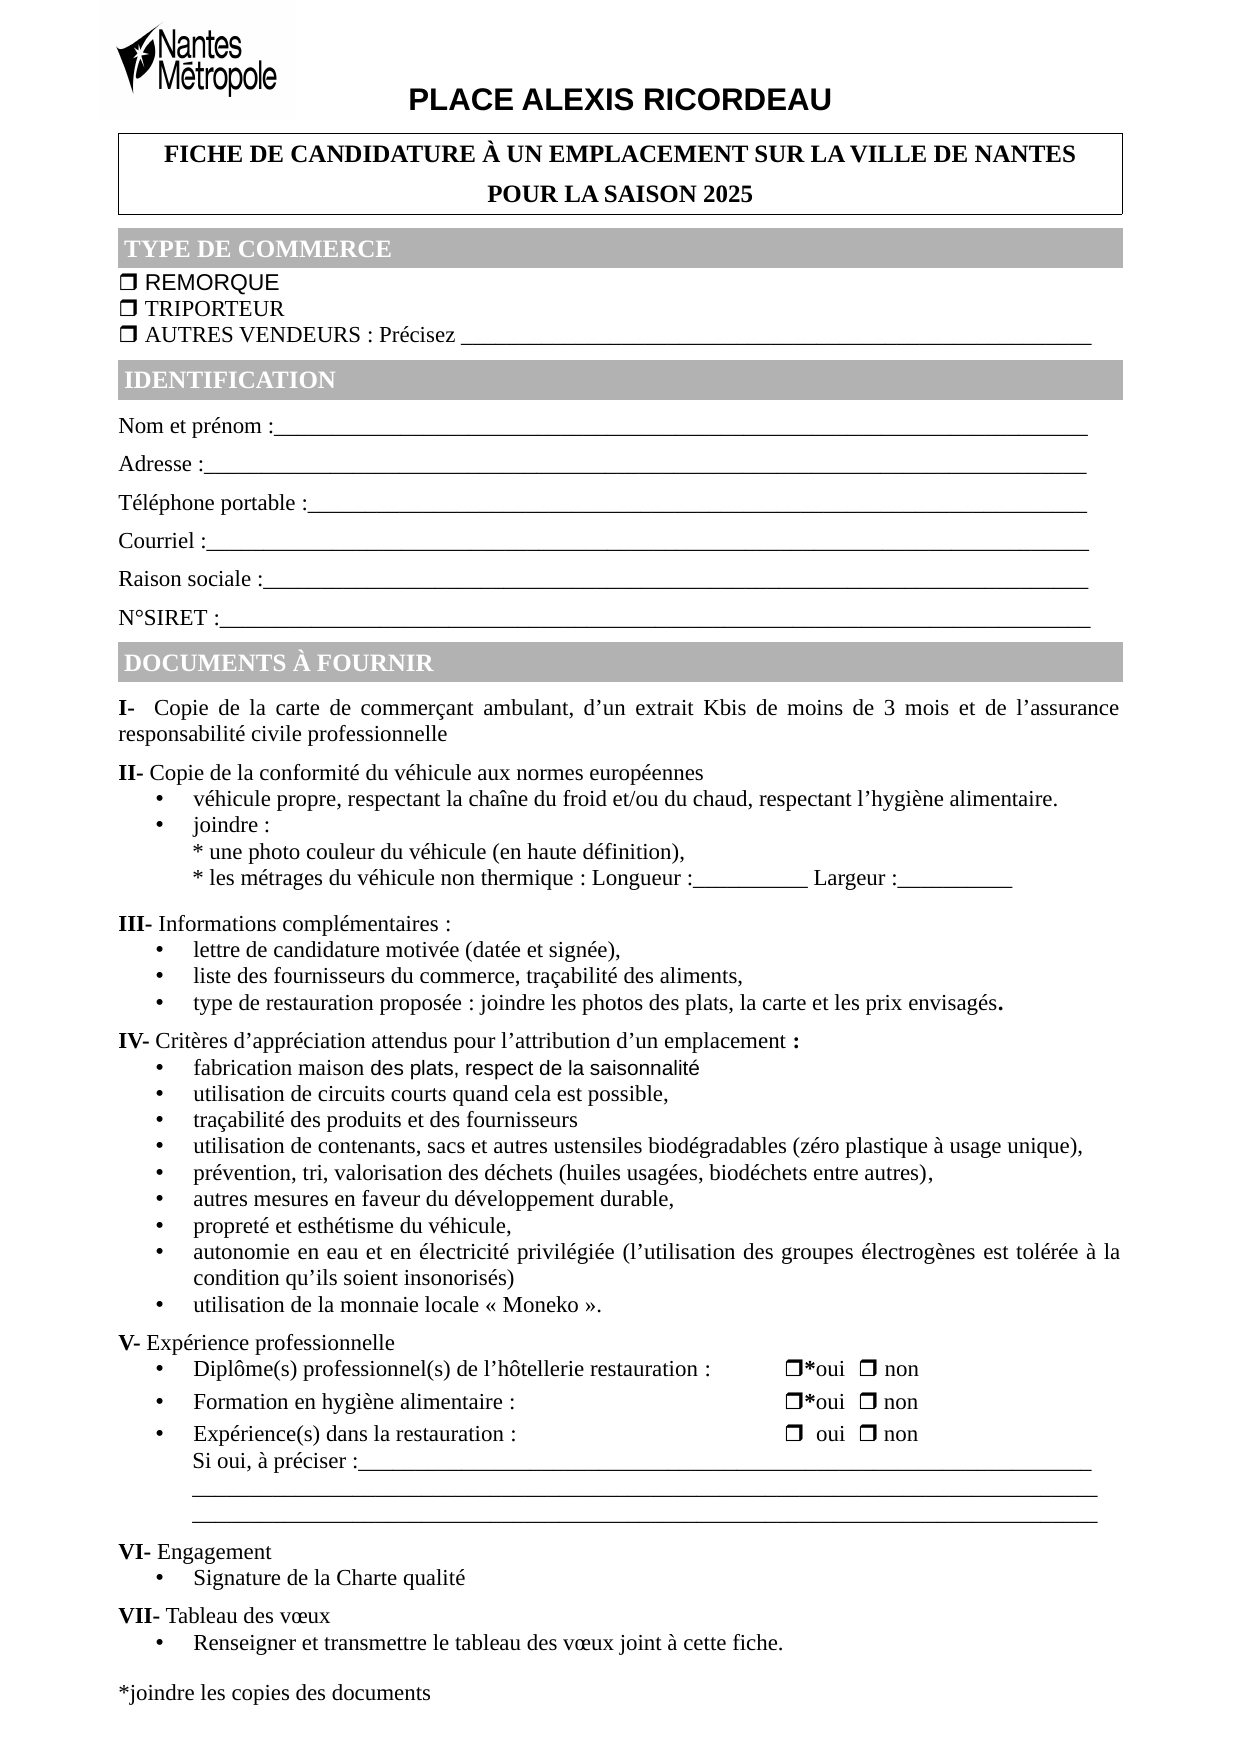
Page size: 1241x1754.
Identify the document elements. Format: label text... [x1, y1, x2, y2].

list traçabilité des produits et des fournisseurs [156, 1106, 1122, 1133]
text PLACE ALEXIS RICORDEAU [296, 81, 1122, 117]
text _______________________________________________________________________________ [118, 1499, 1122, 1526]
text V- Expérience professionnelle [118, 1329, 1122, 1355]
text VI- Engagement [118, 1538, 1122, 1564]
text Raison sociale :________________________________________________________________________ [118, 565, 1122, 592]
table_header DOCUMENTS À FOURNIR [118, 642, 1123, 682]
list utilisation de circuits courts quand cela est possible, [156, 1080, 1122, 1106]
list Expérience(s) dans la restauration :  oui  non [156, 1420, 1122, 1447]
text Si oui, à préciser :________________________________________________________________ [118, 1447, 1122, 1473]
list Formation en hygiène alimentaire : *oui  non [156, 1388, 1122, 1414]
text * une photo couleur du véhicule (en haute définition), [118, 838, 1122, 864]
list véhicule propre, respectant la chaîne du froid et/ou du chaud, respectant l’hygiène alimentaire. [156, 785, 1122, 812]
table_header IDENTIFICATION [118, 360, 1123, 400]
text  TRIPORTEUR [118, 295, 1152, 321]
list autonomie en eau et en électricité privilégiée (l’utilisation des groupes électrogènes est tolérée à la condition qu’ils soient insonorisés) [156, 1238, 1122, 1291]
list propreté et esthétisme du véhicule, [156, 1212, 1122, 1238]
text Courriel :_____________________________________________________________________________ [118, 527, 1122, 553]
text VII- Tableau des vœux [118, 1602, 1122, 1629]
list Signature de la Charte qualité [156, 1564, 1122, 1590]
table_header FICHE DE CANDIDATURE À UN EMPLACEMENT SUR LA VILLE DE NANTES [119, 134, 1122, 174]
list utilisation de contenants, sacs et autres ustensiles biodégradables (zéro plastique à usage unique), [156, 1133, 1122, 1159]
list liste des fournisseurs du commerce, traçabilité des aliments, [156, 962, 1122, 989]
text  AUTRES VENDEURS : Précisez _______________________________________________________ [118, 321, 1152, 348]
text * les métrages du véhicule non thermique : Longueur :__________ Largeur :__________ [118, 864, 1122, 891]
text N°SIRET :____________________________________________________________________________ [118, 604, 1122, 630]
list utilisation de la monnaie locale « Moneko ». [156, 1291, 1122, 1317]
table_cell POUR LA SAISON 2025 [119, 174, 1122, 214]
list Renseigner et transmettre le tableau des vœux joint à cette fiche. [156, 1629, 1122, 1655]
list joindre : [156, 812, 1122, 838]
list autres mesures en faveur du développement durable, [156, 1185, 1122, 1212]
text  REMORQUE [118, 268, 1152, 295]
list lettre de candidature motivée (datée et signée), [156, 936, 1122, 962]
text _______________________________________________________________________________ [118, 1473, 1122, 1499]
list type de restauration proposée : joindre les photos des plats, la carte et les prix envisagés. [156, 989, 1122, 1015]
text II- Copie de la conformité du véhicule aux normes européennes [118, 759, 1122, 785]
text III- Informations complémentaires : [118, 910, 1122, 936]
text Adresse :_____________________________________________________________________________ [118, 450, 1122, 477]
text Nom et prénom :_______________________________________________________________________ [118, 412, 1122, 438]
list Diplôme(s) professionnel(s) de l’hôtellerie restauration : *oui  non [156, 1355, 1122, 1382]
text I- Copie de la carte de commerçant ambulant, d’un extrait Kbis de moins de 3 mois et de l’assurance responsabilité civile professionnelle [118, 694, 1122, 747]
text *joindre les copies des documents [118, 1679, 1122, 1705]
text Téléphone portable :____________________________________________________________________ [118, 489, 1122, 515]
list prévention, tri, valorisation des déchets (huiles usagées, biodéchets entre autres), [156, 1159, 1122, 1185]
text IV- Critères d’appréciation attendus pour l’attribution d’un emplacement : [118, 1027, 1122, 1053]
table_header TYPE DE COMMERCE [118, 228, 1123, 268]
picture [100, 0, 296, 120]
list fabrication maison des plats, respect de la saisonnalité [156, 1053, 1122, 1080]
